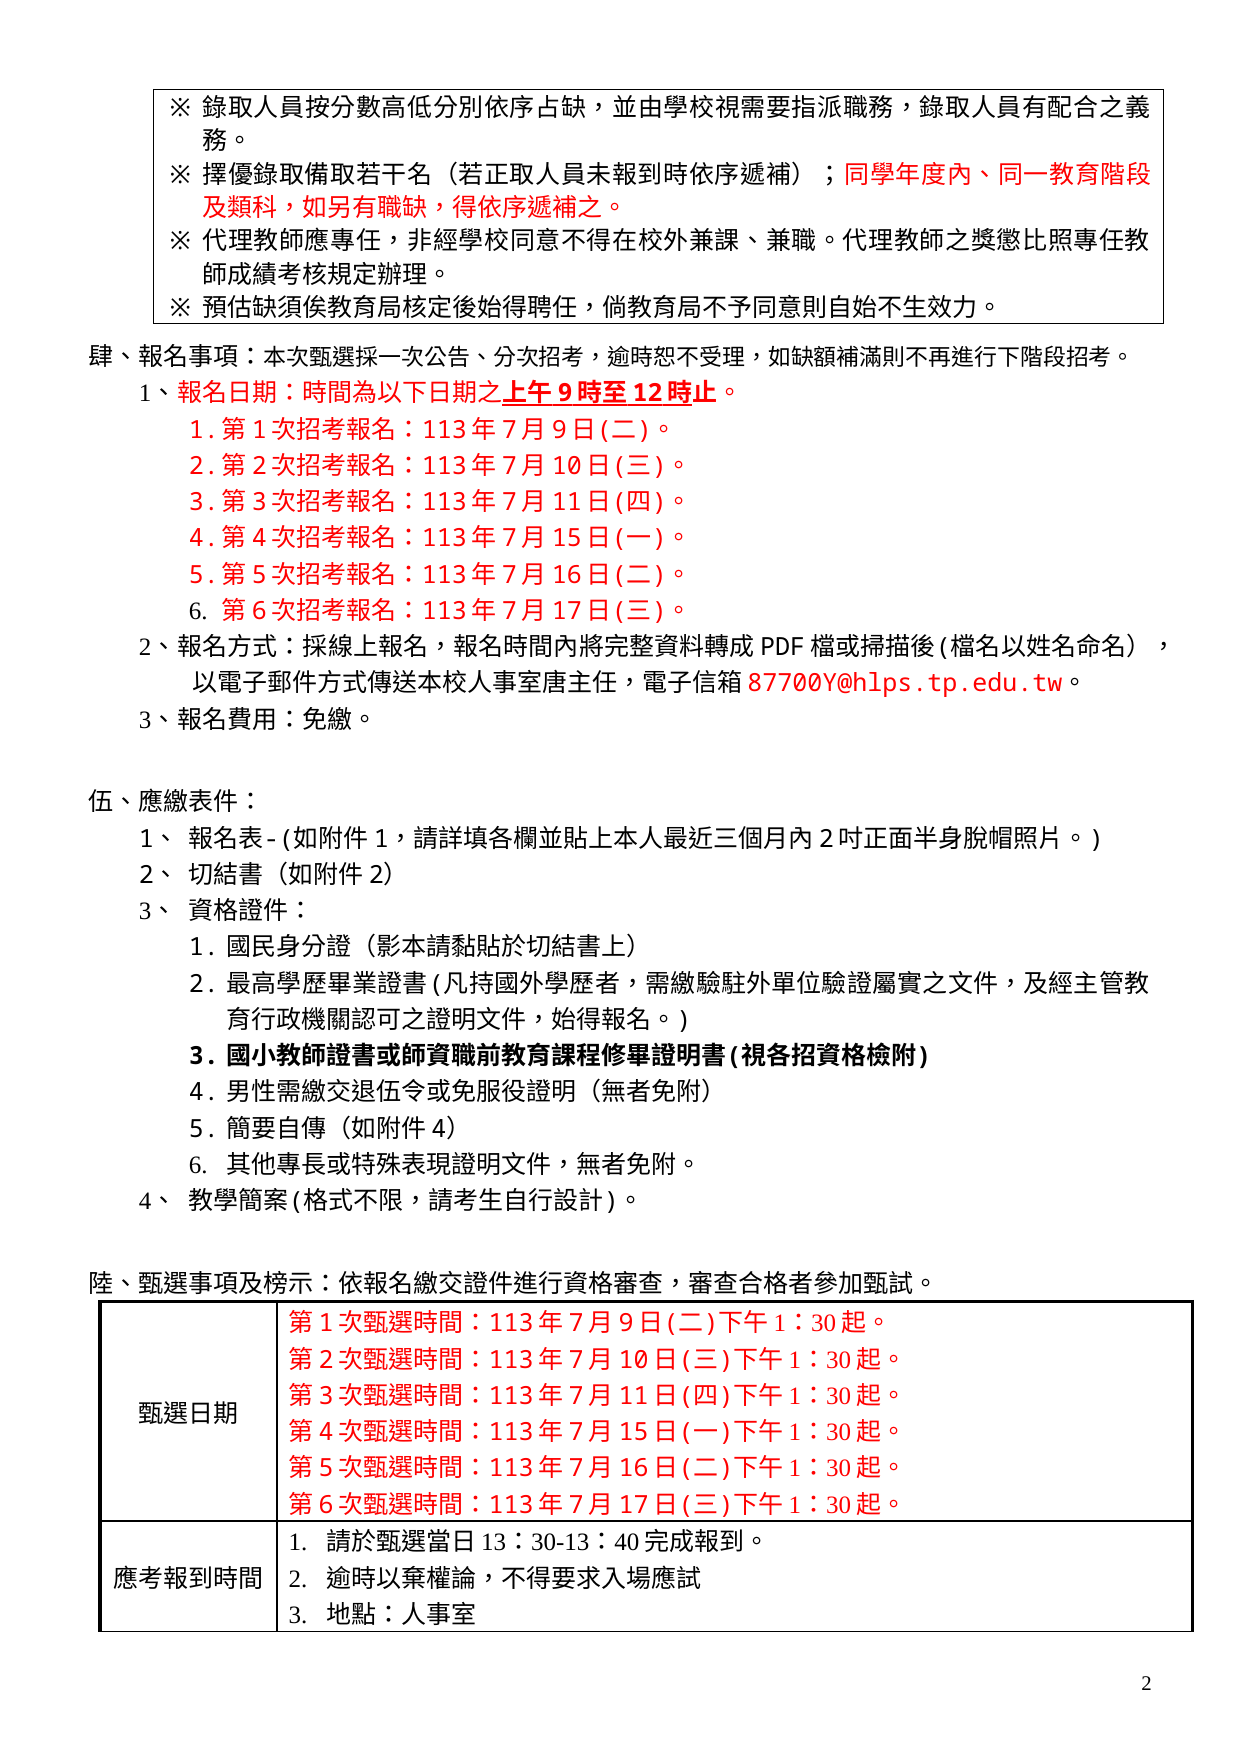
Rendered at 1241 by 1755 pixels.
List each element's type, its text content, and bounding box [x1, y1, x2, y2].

list 第3次招考報名：113年7月11日(四)。 [189, 482, 1152, 518]
list 第2次招考報名：113年7月10日(三)。 [189, 445, 1152, 482]
list 報名方式：採線上報名，報名時間內將完整資料轉成PDF檔或掃描後(檔名以姓名命名），以電子郵件方式傳送本校人事室唐主任，電子信箱87700Y@hlps.tp.edu.tw。 [139, 627, 1152, 699]
list 教學簡案(格式不限，請考生自行設計)。 [139, 1181, 1152, 1217]
list 報名日期：時間為以下日期之上午9時至12時止。 [139, 373, 1152, 409]
list 男性需繳交退伍令或免服役證明（無者免附） [189, 1072, 1152, 1108]
list 第6次招考報名：113年7月17日(三)。 [189, 590, 1152, 627]
list 報名費用：免繳。 [139, 699, 1152, 735]
text 肆、報名事項：本次甄選採一次公告、分次招考，逾時恕不受理，如缺額補滿則不再進行下階段招考。 [89, 337, 1152, 373]
table_cell 應考報到時間 [102, 1522, 276, 1631]
list 第1次招考報名：113年7月9日(二)。 [189, 409, 1152, 445]
table_cell 請於甄選當日13：30-13：40完成報到。 逾時以棄權論，不得要求入場應試 地點：人事室 [278, 1522, 1191, 1631]
list 其他專長或特殊表現證明文件，無者免附。 [189, 1144, 1152, 1181]
text 伍、應繳表件： [89, 782, 1152, 818]
table_cell 錄取人員按分數高低分別依序占缺，並由學校視需要指派職務，錄取人員有配合之義務。 擇優錄取備取若干名（若正取人員未報到時依序遞補）；同學年度內、同一教育階段及類科，如另有職缺，得依序遞補之。 代理教師應專任，非經學校同意不得在校外兼課、兼職。代理教師之獎懲比照專任教師成績考核規定辦理。 預估缺須俟教育局核定後始得聘任，倘教育局不予同意則自始不生效力。 [154, 90, 1163, 323]
list 國民身分證（影本請黏貼於切結書上） [189, 927, 1152, 963]
list 資格證件： [139, 891, 1152, 927]
list 簡要自傳（如附件4） [189, 1108, 1152, 1144]
list 切結書（如附件2） [139, 854, 1152, 891]
list 最高學歷畢業證書(凡持國外學歷者，需繳驗駐外單位驗證屬實之文件，及經主管教育行政機關認可之證明文件，始得報名。) [189, 963, 1152, 1036]
list 第5次招考報名：113年7月16日(二)。 [189, 554, 1152, 590]
list 報名表-(如附件1，請詳填各欄並貼上本人最近三個月內2吋正面半身脫帽照片。) [139, 818, 1152, 854]
table_header 第1次甄選時間：113年7月9日(二)下午1：30起。 第2次甄選時間：113年7月10日(三)下午1：30起。 第3次甄選時間：113年7月11日(四)下午1：30起。 第4次甄選時間：113年7月15日(一)下午1：30起。 第5次甄選時間：113年7月16日(二)下午1：30起。 第6次甄選時間：113年7月17日(三)下午1：30起。 [278, 1303, 1191, 1520]
text 陸、甄選事項及榜示：依報名繳交證件進行資格審查，審查合格者參加甄試。 [89, 1263, 1152, 1300]
table_header 甄選日期 [102, 1303, 276, 1520]
list 國小教師證書或師資職前教育課程修畢證明書(視各招資格檢附) [189, 1036, 1152, 1072]
list 第4次招考報名：113年7月15日(一)。 [189, 518, 1152, 554]
